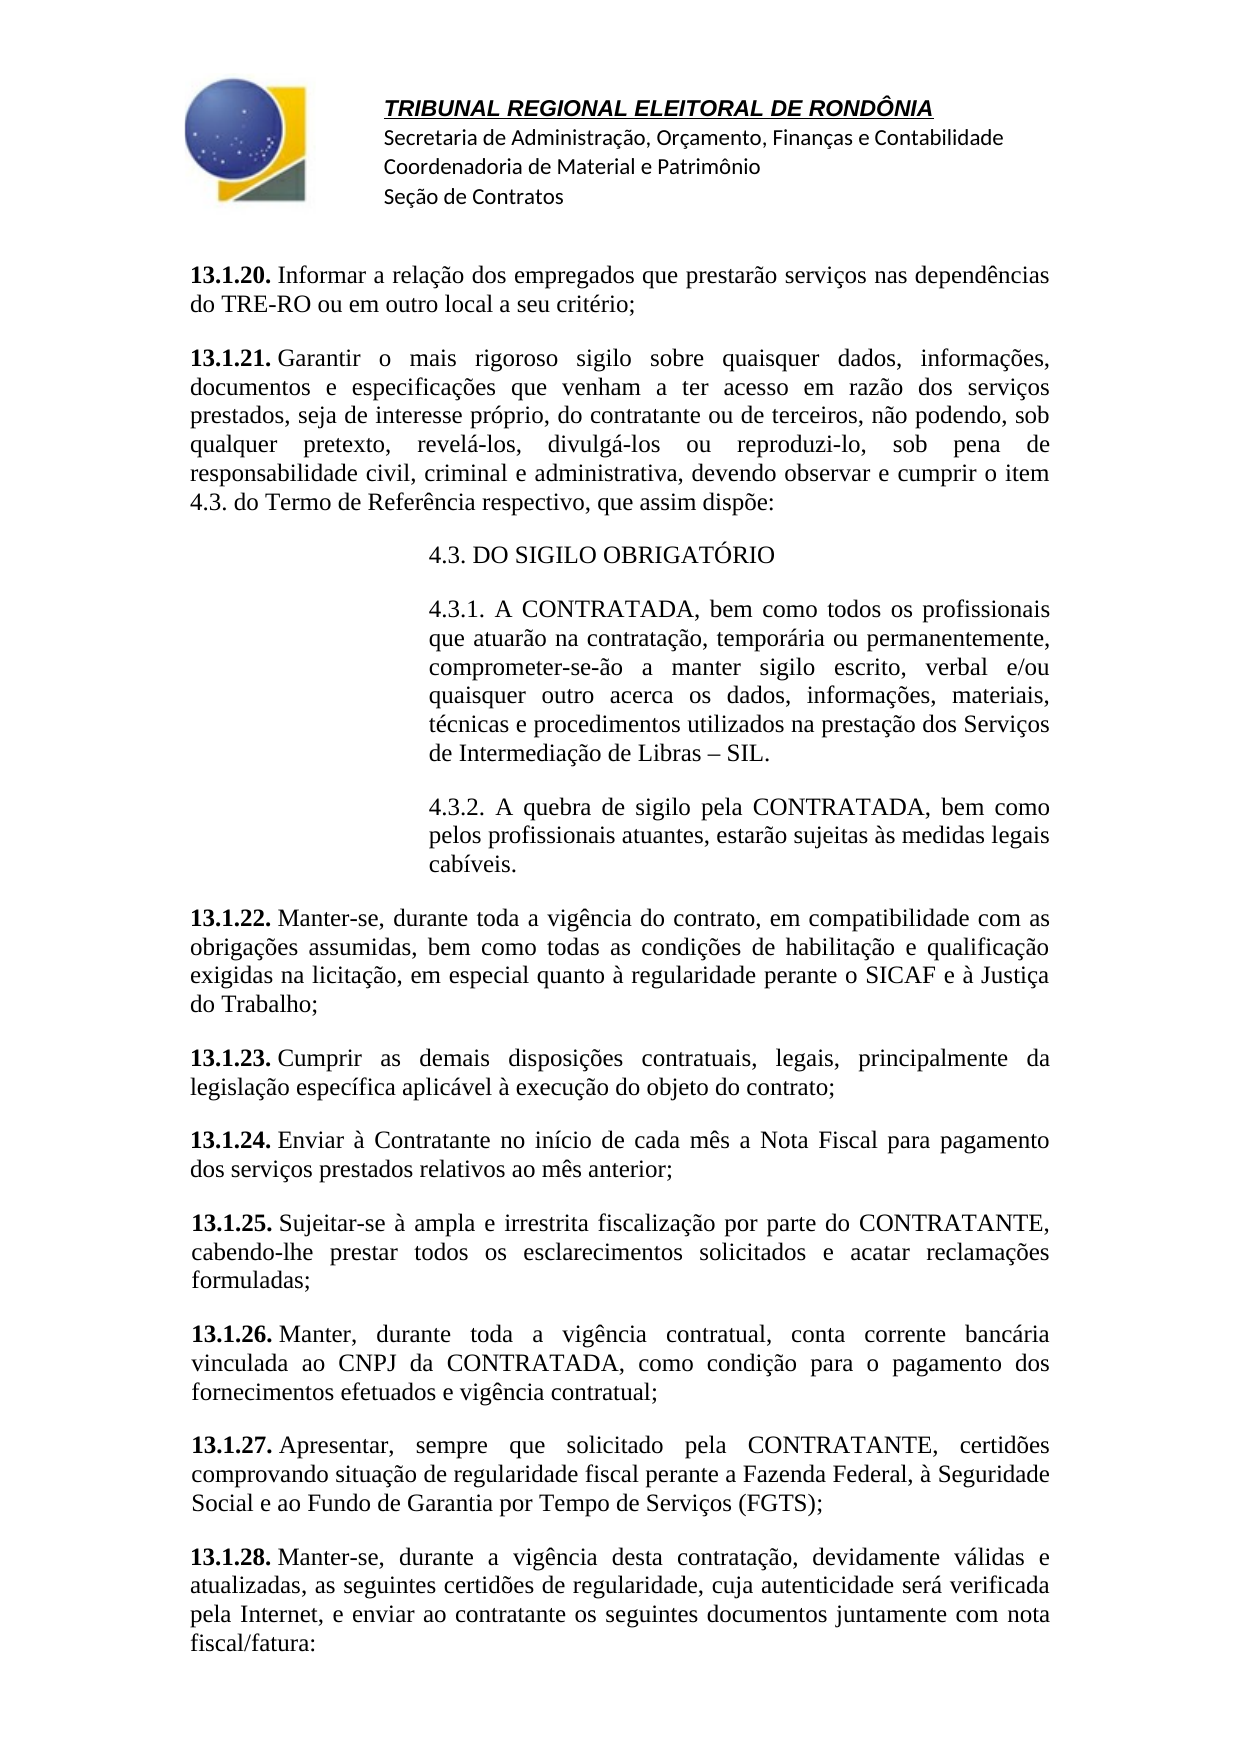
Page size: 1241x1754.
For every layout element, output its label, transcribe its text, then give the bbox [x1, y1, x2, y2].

text 13.1.25. Sujeitar-se à ampla e irrestrita fiscalização por parte do CONTRATANTE, cabendo-lhe prestar todos os esclarecimentos solicitados e acatar reclamações formuladas; [191, 1208, 1051, 1294]
text 13.1.21. Garantir o mais rigoroso sigilo sobre quaisquer dados, informações, documentos e especificações que venham a ter acesso em razão dos serviços prestados, seja de interesse próprio, do contratante ou de terceiros, não podendo, sob qualquer pretexto, revelá-los, divulgá-los ou reproduzi-lo, sob pena de responsabilidade civil, criminal e administrativa, devendo observar e cumprir o item 4.3. do Termo de Referência respectivo, que assim dispõe: [190, 343, 1051, 516]
text 13.1.24. Enviar à Contratante no início de cada mês a Nota Fiscal para pagamento dos serviços prestados relativos ao mês anterior; [190, 1126, 1051, 1183]
text 13.1.22. Manter-se, durante toda a vigência do contrato, em compatibilidade com as obrigações assumidas, bem como todas as condições de habilitação e qualificação exigidas na licitação, em especial quanto à regularidade perante o SICAF e à Justiça do Trabalho; [190, 903, 1051, 1018]
text 13.1.23. Cumprir as demais disposições contratuais, legais, principalmente da legislação específica aplicável à execução do objeto do contrato; [190, 1043, 1051, 1101]
text 13.1.20. Informar a relação dos empregados que prestarão serviços nas dependências do TRE-RO ou em outro local a seu critério; [190, 261, 1051, 318]
text 13.1.28. Manter-se, durante a vigência desta contratação, devidamente válidas e atualizadas, as seguintes certidões de regularidade, cuja autenticidade será verificada pela Internet, e enviar ao contratante os seguintes documentos juntamente com nota fiscal/fatura: [190, 1542, 1051, 1657]
text 13.1.26. Manter, durante toda a vigência contratual, conta corrente bancária vinculada ao CNPJ da CONTRATADA, como condição para o pagamento dos fornecimentos efetuados e vigência contratual; [191, 1319, 1051, 1406]
text 13.1.27. Apresentar, sempre que solicitado pela CONTRATANTE, certidões comprovando situação de regularidade fiscal perante a Fazenda Federal, à Seguridade Social e ao Fundo de Garantia por Tempo de Serviços (FGTS); [191, 1431, 1051, 1517]
text 4.3.2. A quebra de sigilo pela CONTRATADA, bem como pelos profissionais atuantes, estarão sujeitas às medidas legais cabíveis. [429, 792, 1051, 878]
text 4.3.1. A CONTRATADA, bem como todos os profissionais que atuarão na contratação, temporária ou permanentemente, comprometer-se-ão a manter sigilo escrito, verbal e/ou quaisquer outro acerca os dados, informações, materiais, técnicas e procedimentos utilizados na prestação dos Serviços de Intermediação de Libras – SIL. [429, 594, 1051, 767]
text 4.3. DO SIGILO OBRIGATÓRIO [429, 541, 1051, 569]
